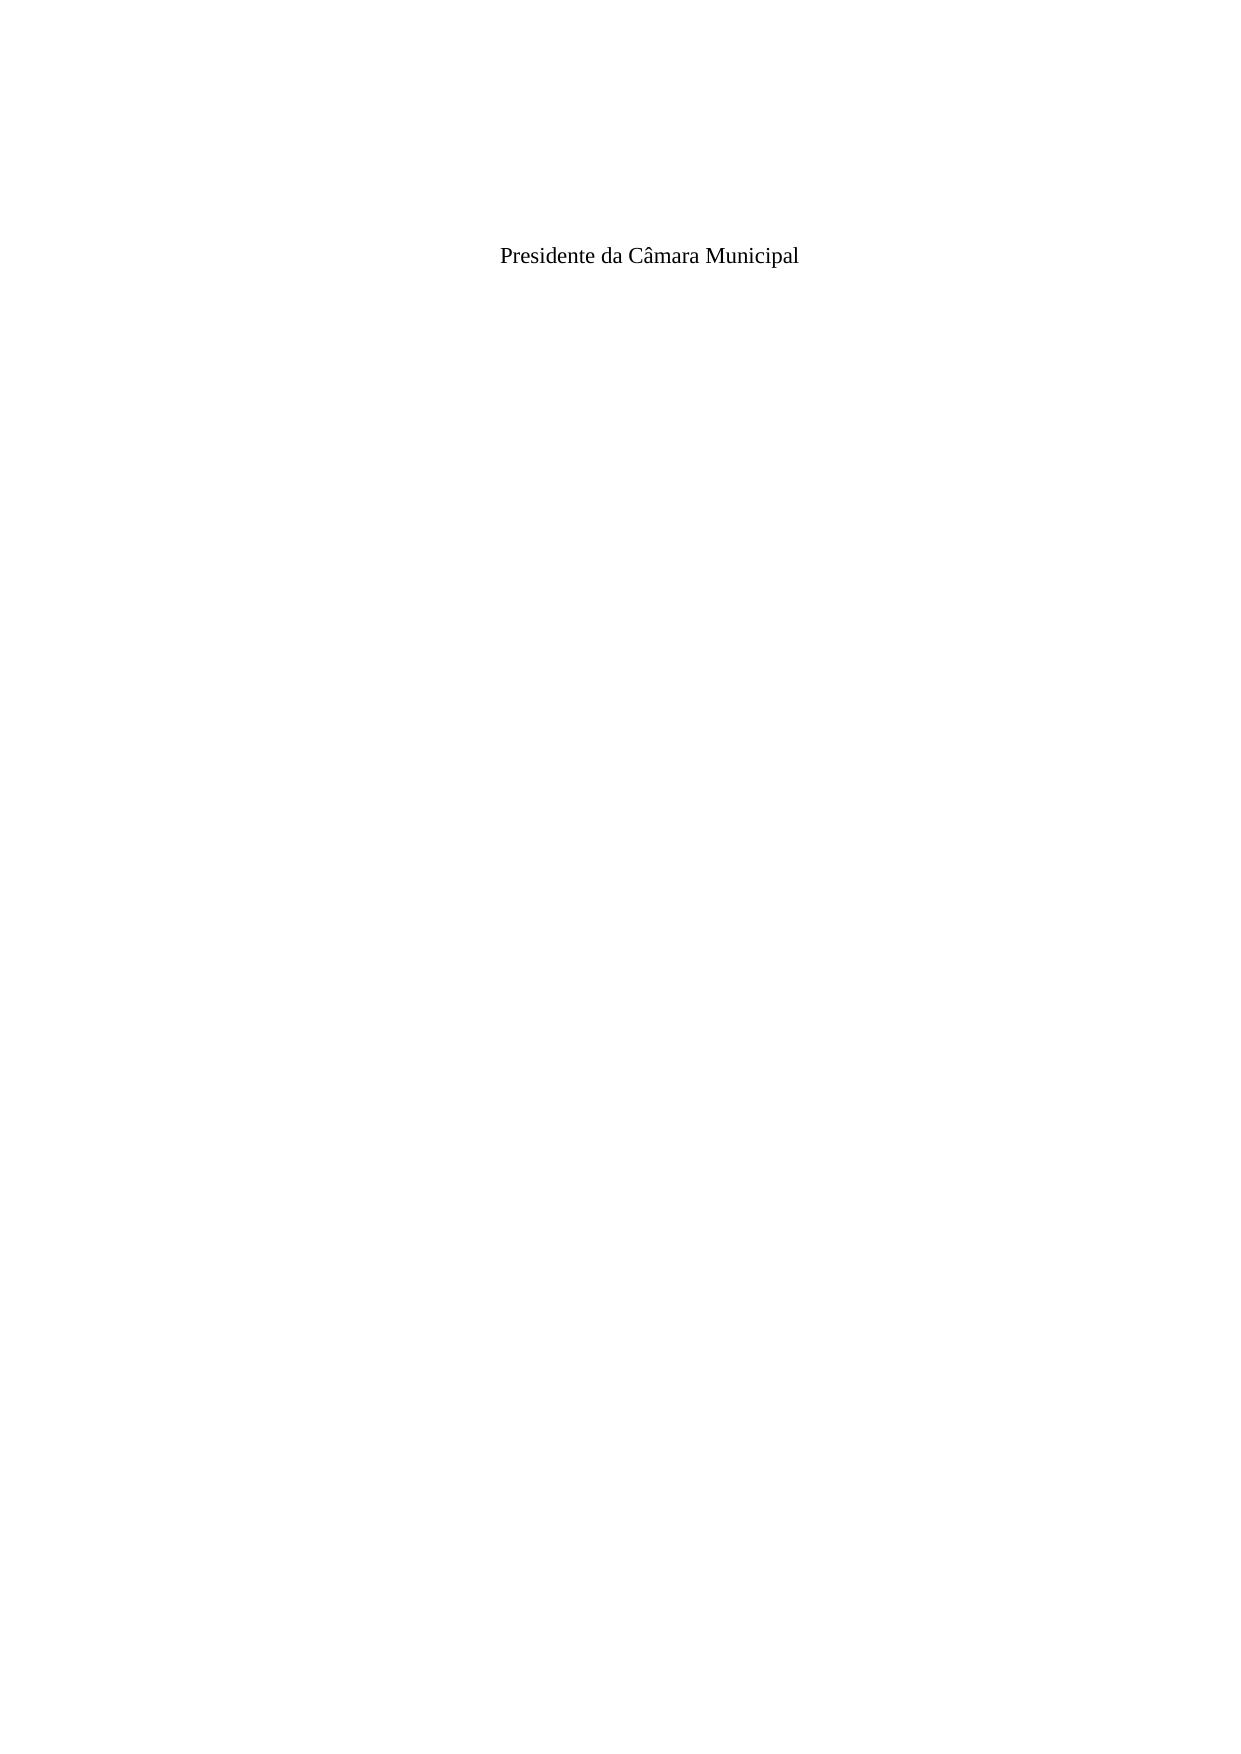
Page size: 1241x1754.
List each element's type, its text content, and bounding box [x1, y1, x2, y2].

text Presidente da Câmara Municipal [207, 242, 1092, 268]
